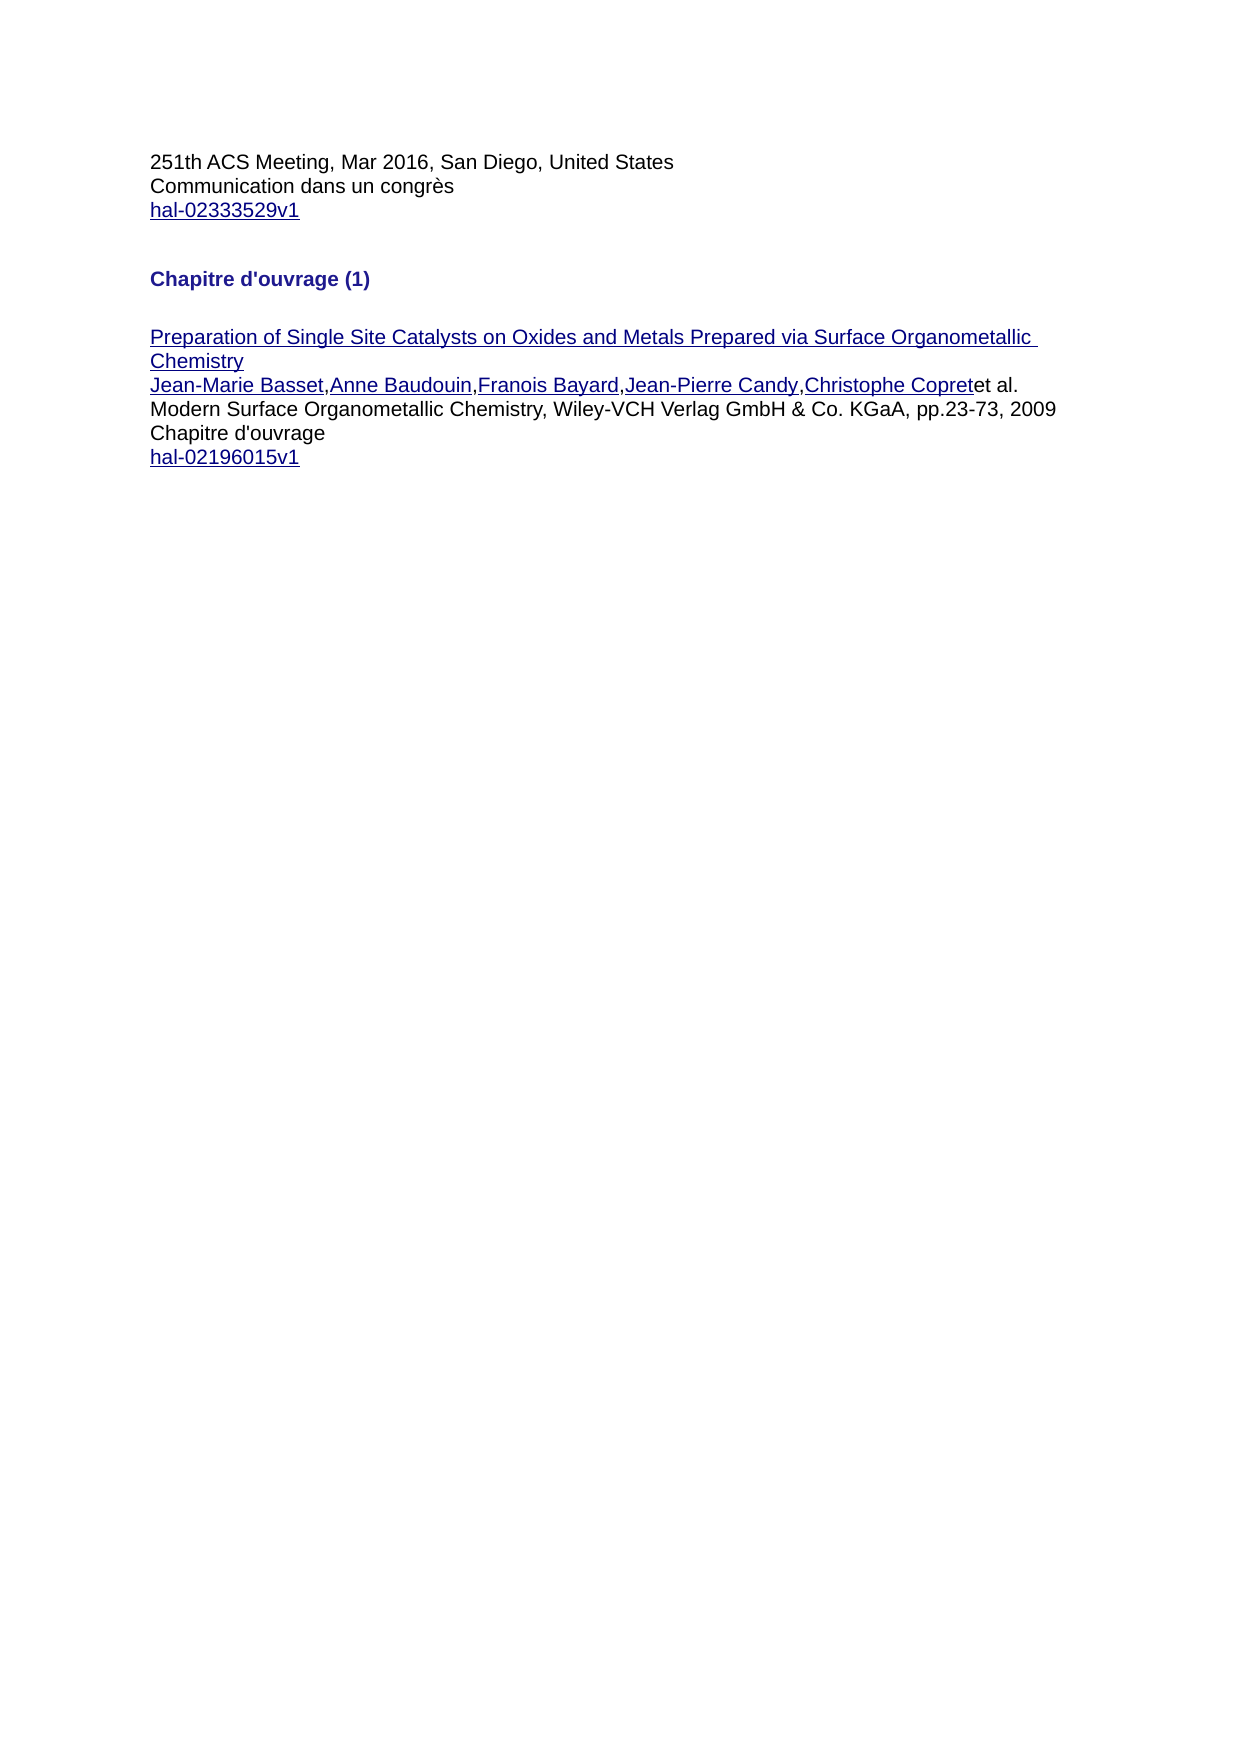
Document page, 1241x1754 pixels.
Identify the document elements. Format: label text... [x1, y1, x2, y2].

subtitle Chapitre d'ouvrage (1) [150, 267, 1090, 291]
table_header 251th ACS Meeting, Mar 2016, San Diego, United States Communication dans un congrès hal-02333529v1 [150, 150, 1090, 222]
table_header Preparation of Single Site Catalysts on Oxides and Metals Prepared via Surface Organometallic Chemistry Jean-Marie Basset,Anne Baudouin,Franois Bayard,Jean-Pierre Candy,Christophe Copretet al. Modern Surface Organometallic Chemistry, Wiley-VCH Verlag GmbH & Co. KGaA, pp.23-73, 2009 Chapitre d'ouvrage hal-02196015v1 [150, 325, 1090, 469]
